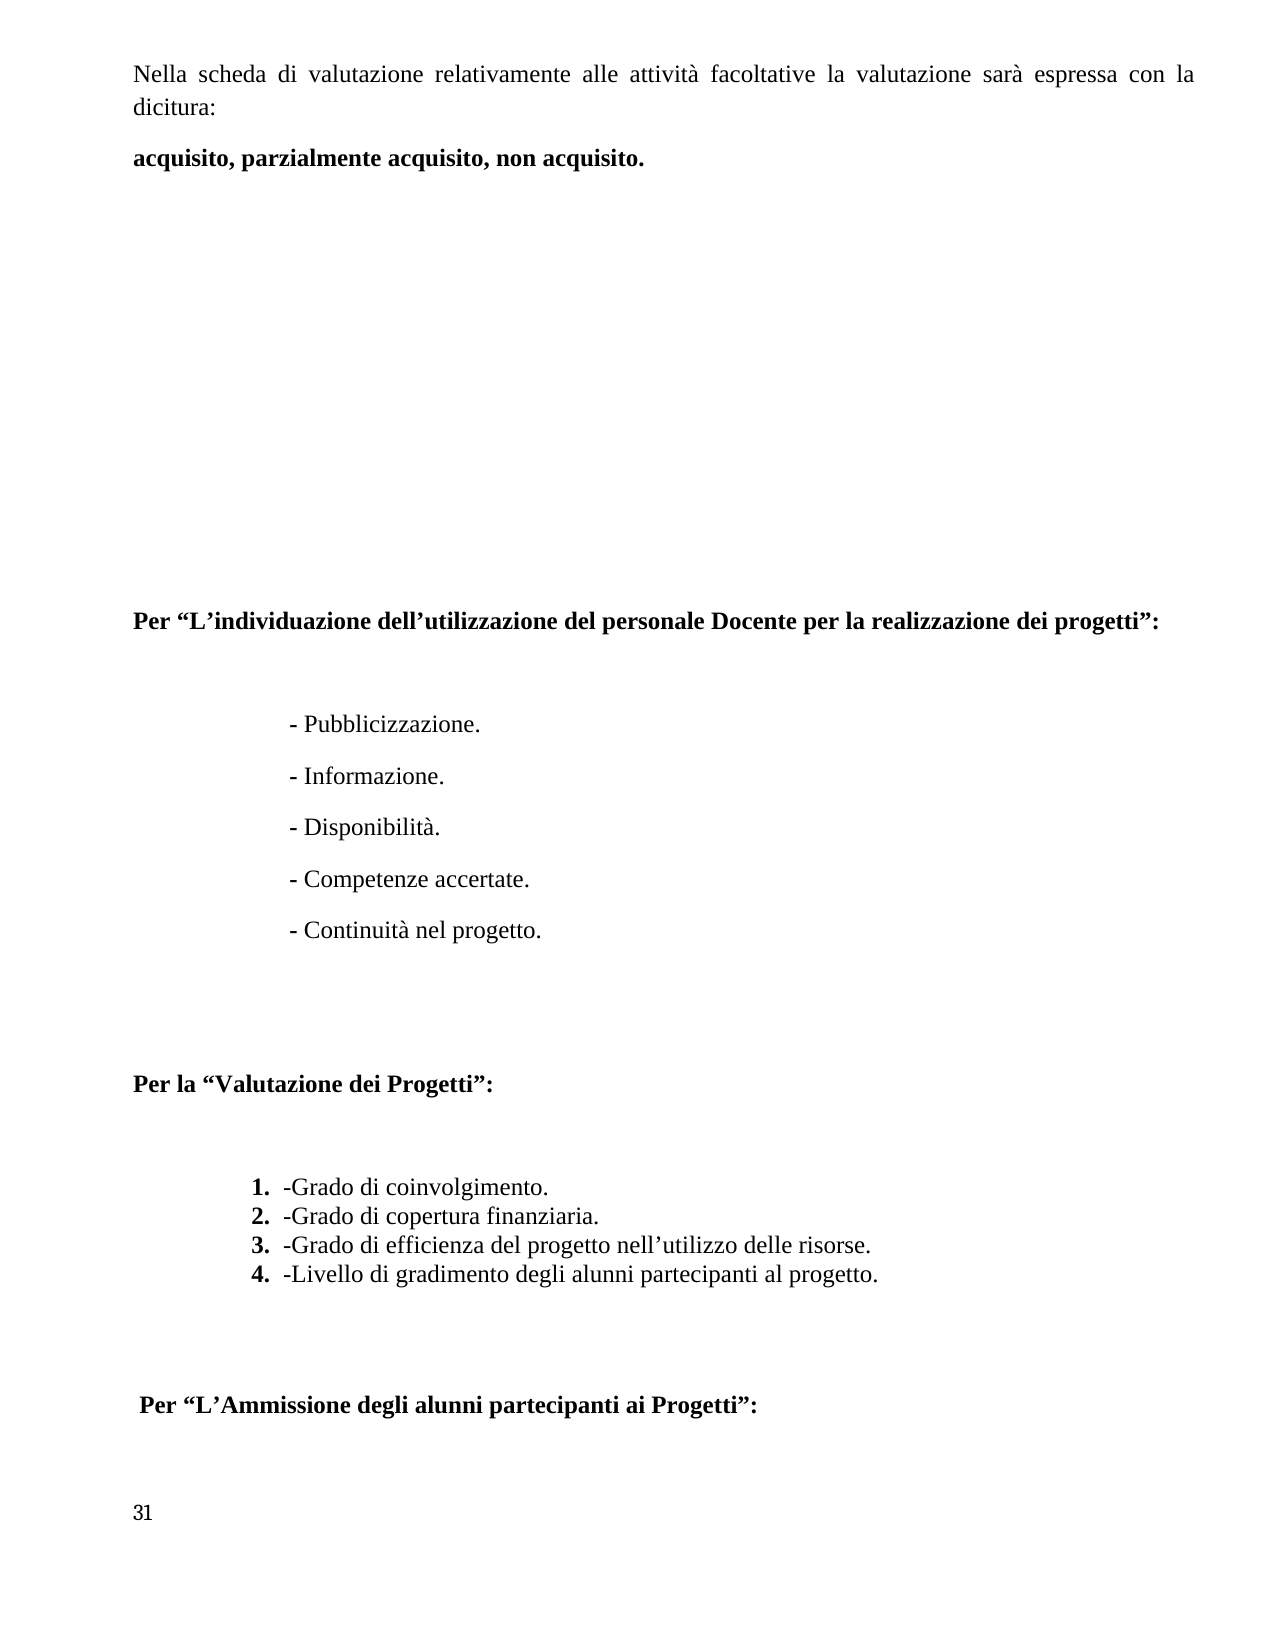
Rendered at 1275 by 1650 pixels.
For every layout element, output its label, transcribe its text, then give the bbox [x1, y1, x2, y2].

text Per “L’Ammissione degli alunni partecipanti ai Progetti”: [133, 1390, 1196, 1419]
text acquisito, parzialmente acquisito, non acquisito. [133, 143, 1196, 172]
text - Disponibilità. [133, 812, 1196, 841]
text - Competenze accertate. [133, 864, 1196, 892]
text - Informazione. [133, 761, 1196, 789]
text Per “L’individuazione dell’utilizzazione del personale Docente per la realizzazione dei progetti”: [133, 606, 1196, 635]
list -Grado di efficienza del progetto nell’utilizzo delle risorse. [251, 1230, 1196, 1259]
text - Pubblicizzazione. [133, 709, 1196, 738]
list -Livello di gradimento degli alunni partecipanti al progetto. [251, 1259, 1196, 1287]
list -Grado di copertura finanziaria. [251, 1201, 1196, 1230]
text Nella scheda di valutazione relativamente alle attività facoltative la valutazione sarà espressa con la dicitura: [133, 59, 1196, 121]
text - Continuità nel progetto. [133, 915, 1196, 944]
text Per la “Valutazione dei Progetti”: [133, 1069, 1196, 1098]
list -Grado di coinvolgimento. [251, 1172, 1196, 1201]
